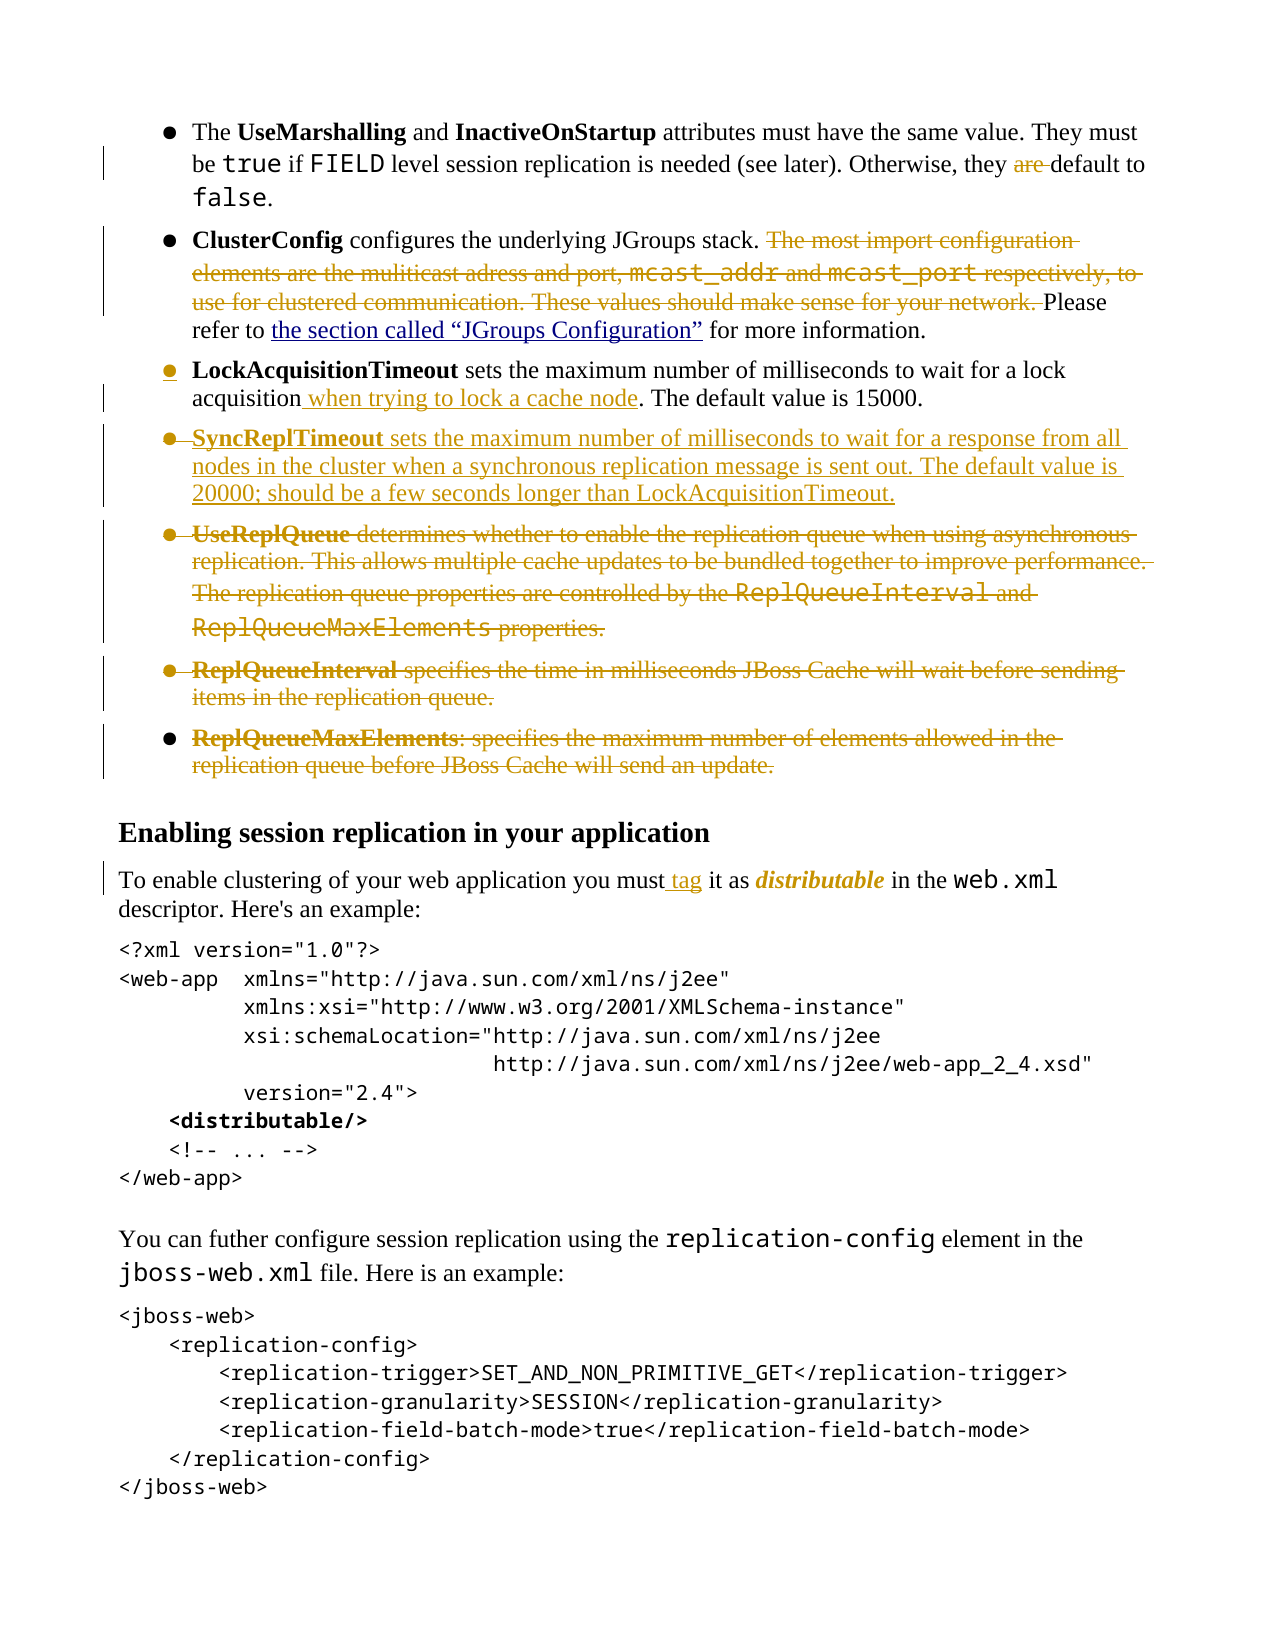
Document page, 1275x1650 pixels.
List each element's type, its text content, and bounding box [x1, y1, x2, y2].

list The UseMarshalling and InactiveOnStartup attributes must have the same value. They must be true if FIELD level session replication is needed (see later). Otherwise, they default to false. [162, 118, 1157, 214]
text xmlns:xsi="http://www.w3.org/2001/XMLSchema-instance" [118, 992, 1157, 1021]
text To enable clustering of your web application you must tag it as distributable in the web.xml descriptor. Here's an example: [118, 861, 1157, 923]
text <replication-field-batch-mode>true</replication-field-batch-mode> [118, 1415, 1157, 1444]
text xsi:schemaLocation="http://java.sun.com/xml/ns/j2ee [118, 1021, 1157, 1049]
text </jboss-web> [118, 1472, 1157, 1501]
text <replication-trigger>SET_AND_NON_PRIMITIVE_GET</replication-trigger> [118, 1358, 1157, 1387]
text </replication-config> [118, 1444, 1157, 1472]
text <distributable/> [118, 1106, 1157, 1135]
list ClusterConfig configures the underlying JGroups stack. Please refer to the section called “JGroups Configuration” for more information. [162, 226, 1157, 344]
text </web-app> [118, 1163, 1157, 1192]
text <replication-config> [118, 1330, 1157, 1358]
text <replication-granularity>SESSION</replication-granularity> [118, 1387, 1157, 1415]
text version="2.4"> [118, 1078, 1157, 1106]
text <!-- ... --> [118, 1135, 1157, 1163]
text <web-app xmlns="http://java.sun.com/xml/ns/j2ee" [118, 964, 1157, 992]
text You can futher configure session replication using the replication-config element in the jboss-web.xml file. Here is an example: [118, 1221, 1157, 1289]
list LockAcquisitionTimeout sets the maximum number of milliseconds to wait for a lock acquisition when trying to lock a cache node. The default value is 15000. [162, 356, 1157, 412]
list SyncReplTimeout sets the maximum number of milliseconds to wait for a response from all nodes in the cluster when a synchronous replication message is sent out. The default value is 20000; should be a few seconds longer than LockAcquisitionTimeout. [162, 424, 1157, 507]
text http://java.sun.com/xml/ns/j2ee/web-app_2_4.xsd" [118, 1049, 1157, 1078]
subtitle Enabling session replication in your application [118, 817, 1157, 849]
text <?xml version="1.0"?> [118, 936, 1157, 964]
text <jboss-web> [118, 1302, 1157, 1330]
